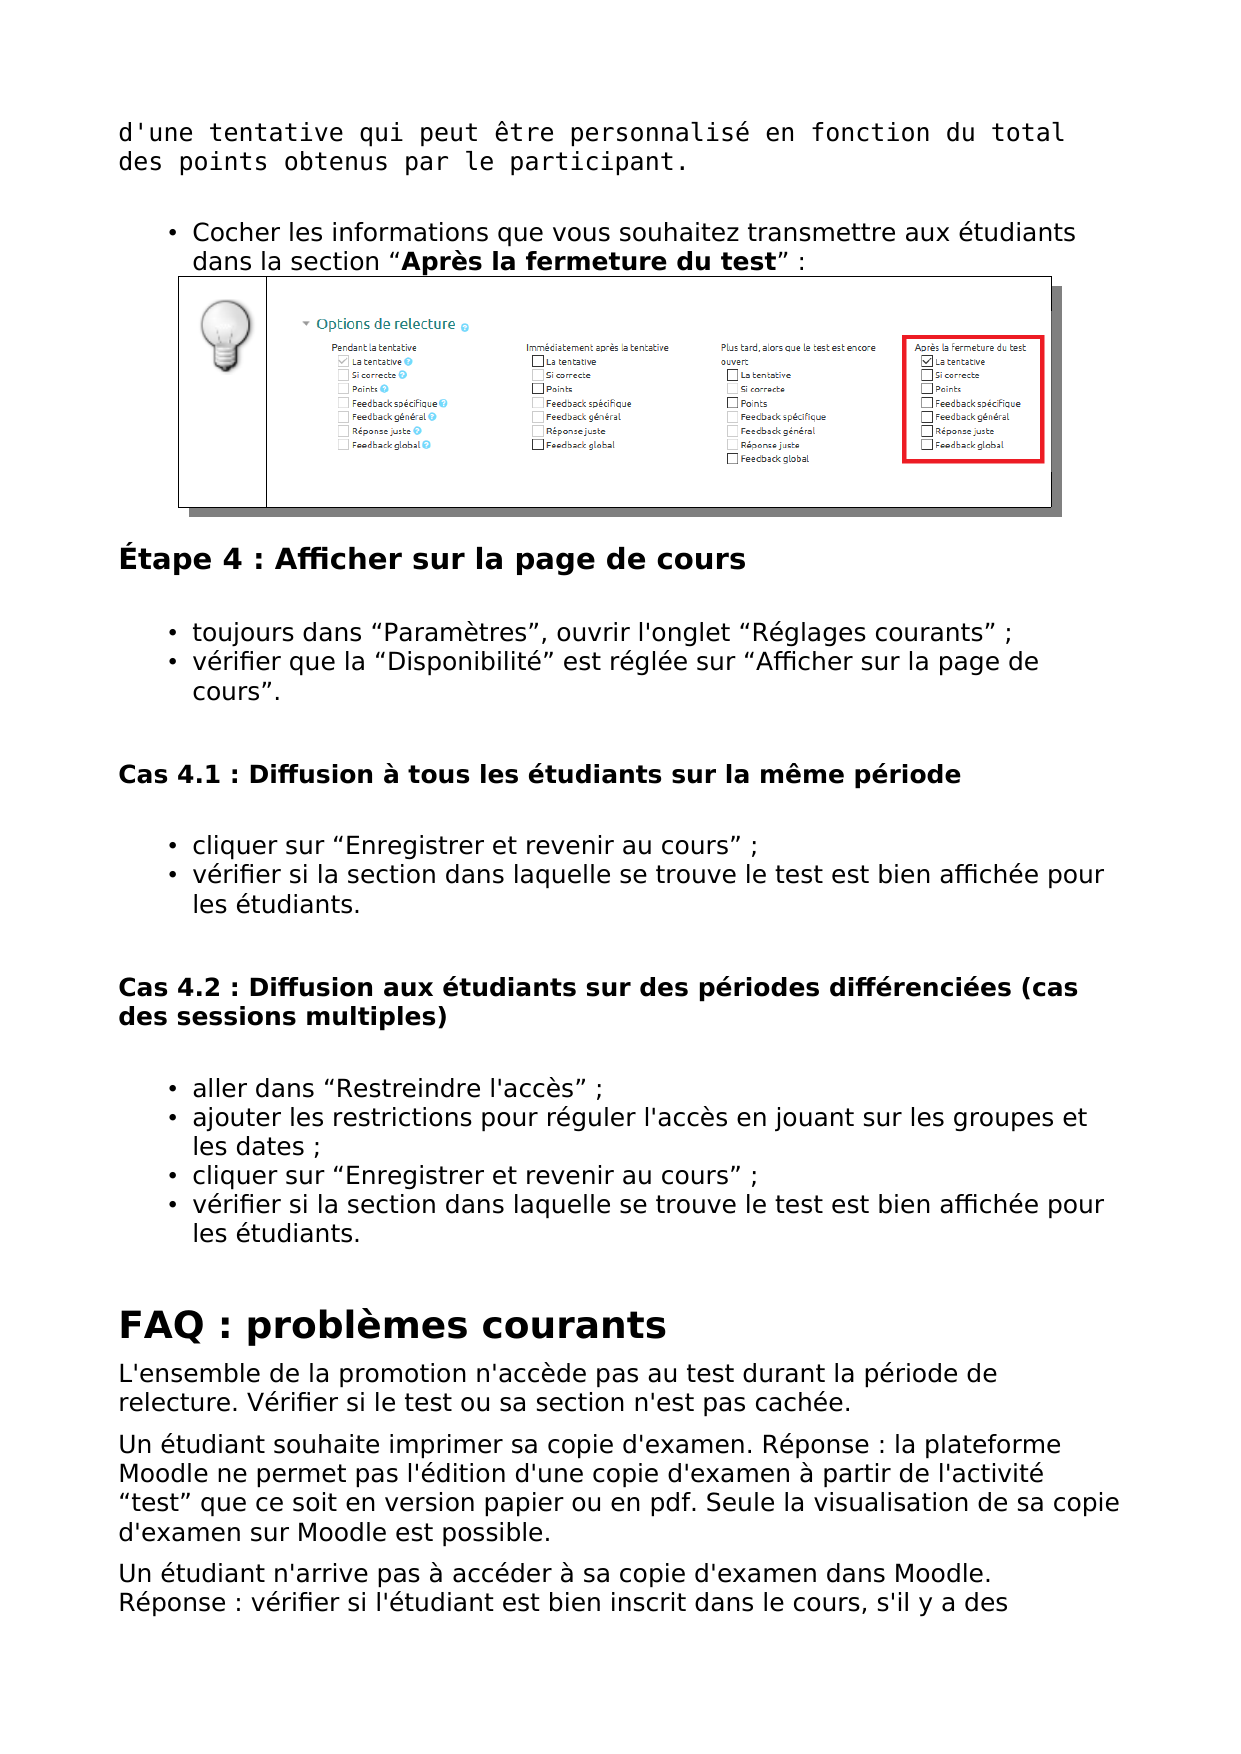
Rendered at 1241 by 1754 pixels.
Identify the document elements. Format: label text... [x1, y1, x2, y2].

list vérifier que la “Disponibilité” est réglée sur “Afficher sur la page de cours”. [177, 647, 1122, 706]
picture [190, 299, 266, 375]
list Cocher les informations que vous souhaitez transmettre aux étudiants dans la section “Après la fermeture du test” : [177, 218, 1122, 276]
list aller dans “Restreindre l'accès” ; [177, 1074, 1122, 1103]
text Un étudiant souhaite imprimer sa copie d'examen. Réponse : la plateforme Moodle ne permet pas l'édition d'une copie d'examen à partir de l'activité “test” que ce soit en version papier ou en pdf. Seule la visualisation de sa copie d'examen sur Moodle est possible. [118, 1430, 1122, 1547]
picture [301, 311, 1052, 472]
list vérifier si la section dans laquelle se trouve le test est bien affichée pour les étudiants. [177, 861, 1122, 919]
list ajouter les restrictions pour réguler l'accès en jouant sur les groupes et les dates ; [177, 1103, 1122, 1161]
text d'une tentative qui peut être personnalisé en fonction du total des points obtenus par le participant. [118, 118, 1122, 176]
table_header [267, 277, 1051, 507]
text L'ensemble de la promotion n'accède pas au test durant la période de relecture. Vérifier si le test ou sa section n'est pas cachée. [118, 1359, 1122, 1418]
list toujours dans “Paramètres”, ouvrir l'onglet “Réglages courants” ; [177, 618, 1122, 647]
subtitle Cas 4.2 : Diffusion aux étudiants sur des périodes différenciées (cas des sessions multiples) [118, 973, 1122, 1032]
table_header [179, 277, 266, 507]
subtitle Cas 4.1 : Diffusion à tous les étudiants sur la même période [118, 760, 1122, 789]
text Un étudiant n'arrive pas à accéder à sa copie d'examen dans Moodle. Réponse : vérifier si l'étudiant est bien inscrit dans le cours, s'il y a des [118, 1559, 1122, 1618]
subtitle Étape 4 : Afficher sur la page de cours [118, 542, 1122, 576]
list vérifier si la section dans laquelle se trouve le test est bien affichée pour les étudiants. [177, 1190, 1122, 1249]
list cliquer sur “Enregistrer et revenir au cours” ; [177, 831, 1122, 861]
list cliquer sur “Enregistrer et revenir au cours” ; [177, 1161, 1122, 1190]
subtitle FAQ : problèmes courants [118, 1303, 1122, 1347]
